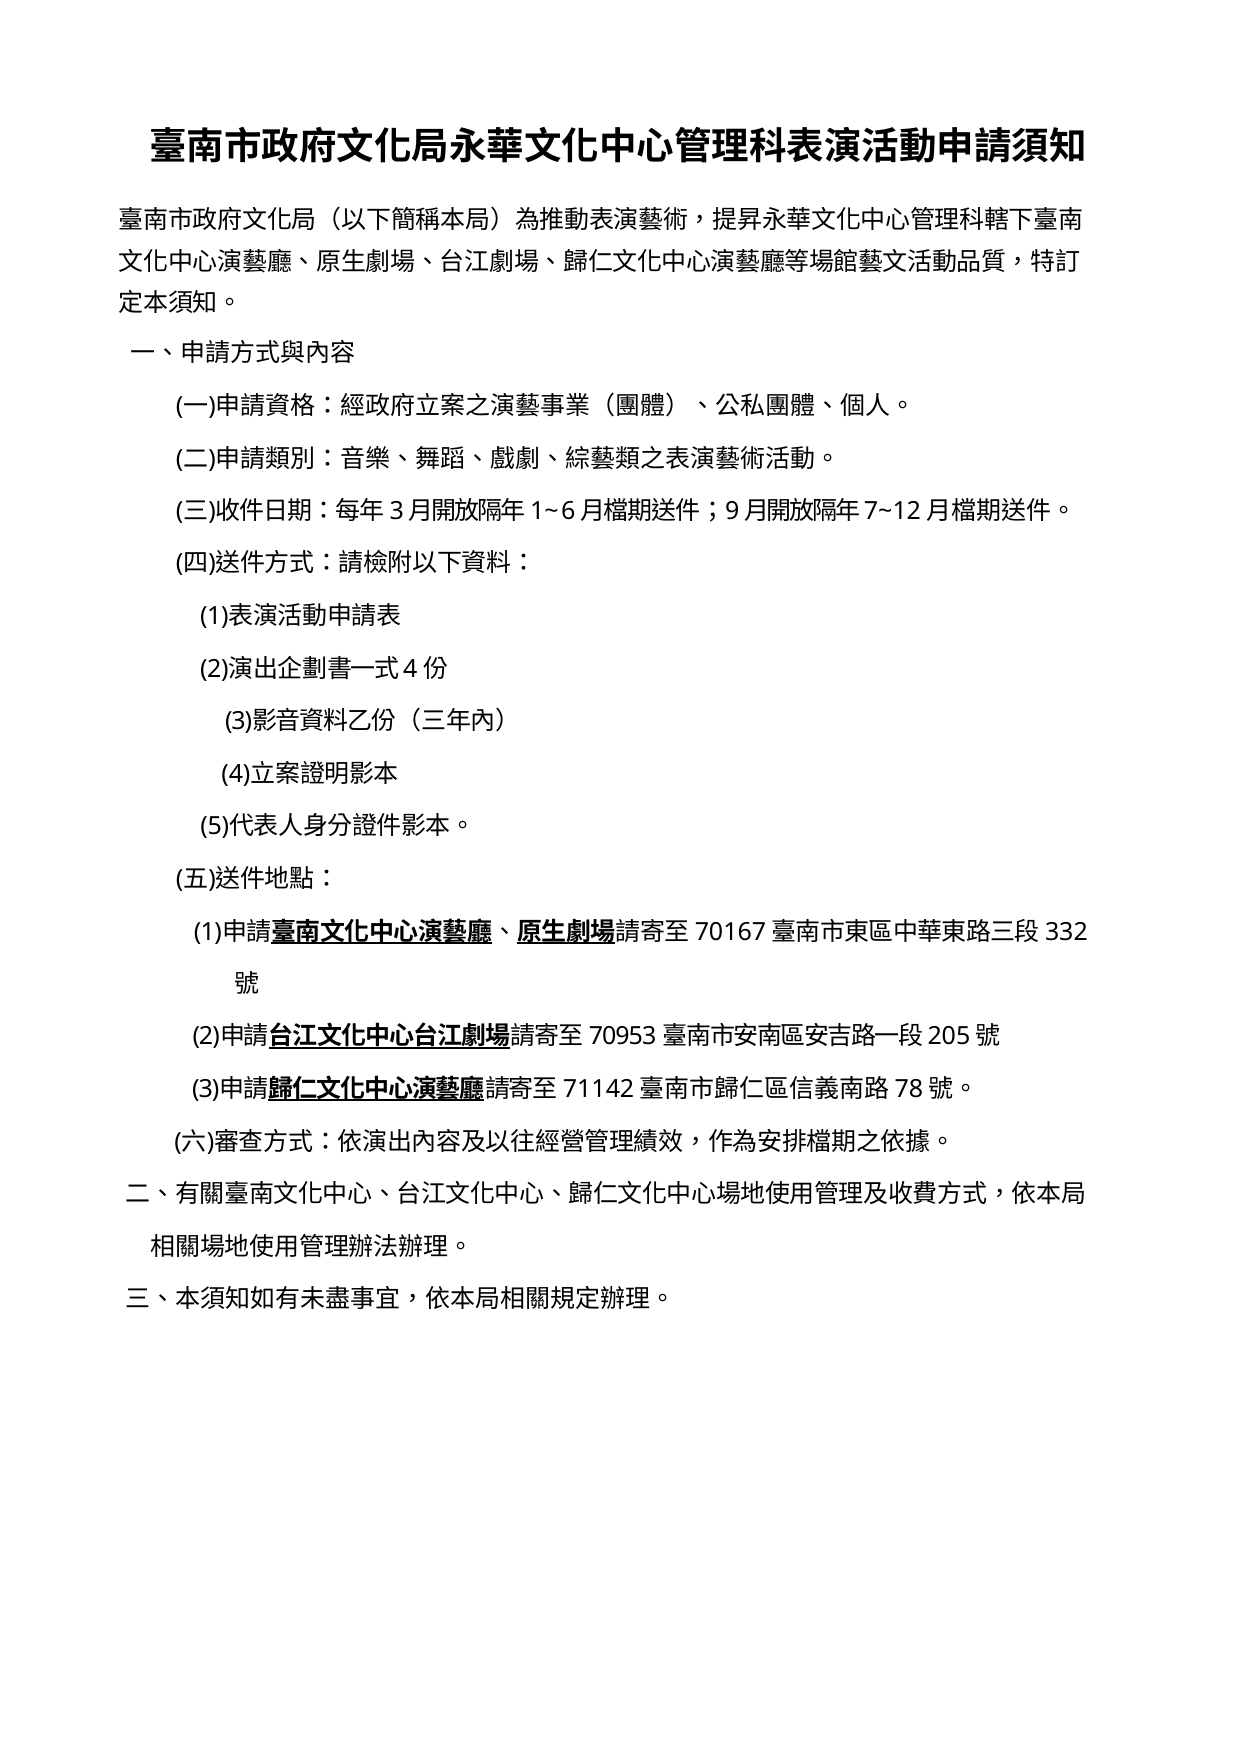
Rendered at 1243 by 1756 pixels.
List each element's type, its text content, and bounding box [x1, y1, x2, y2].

text (四)送件方式：請檢附以下資料： [176, 530, 1110, 582]
text (2)申請台江文化中心台江劇場請寄至70953 臺南市安南區安吉路一段 205號 [176, 1003, 1110, 1055]
text (1)表演活動申請表 [176, 583, 1110, 635]
text (3)申請歸仁文化中心演藝廳請寄至71142臺南市歸仁區信義南路78號。 [176, 1056, 1110, 1108]
text (五)送件地點： [176, 846, 1110, 898]
text (二)申請類別：音樂、舞蹈、戲劇、綜藝類之表演藝術活動。 [176, 425, 1052, 477]
text (5)代表人身分證件影本。 [176, 793, 1110, 845]
text 三、本須知如有未盡事宜，依本局相關規定辦理。 [119, 1266, 1122, 1318]
text (一)申請資格：經政府立案之演藝事業（團體）、公私團體、個人。 [176, 373, 1052, 425]
text 一、申請方式與內容 [130, 320, 1122, 372]
text 臺南市政府文化局（以下簡稱本局）為推動表演藝術，提昇永華文化中心管理科轄下臺南文化中心演藝廳、原生劇場、台江劇場、歸仁文化中心演藝廳等場館藝文活動品質，特訂定本須知。 [119, 195, 1095, 320]
text 二、有關臺南文化中心、台江文化中心、歸仁文化中心場地使用管理及收費方式，依本局 [119, 1161, 1109, 1213]
text (六)審查方式：依演出內容及以往經營管理績效，作為安排檔期之依據。 [143, 1108, 1109, 1160]
text (2)演出企劃書一式 4 份 [176, 635, 1110, 687]
text (1)申請臺南文化中心演藝廳、原生劇場請寄至70167臺南市東區中華東路三段332號 [176, 898, 1110, 1002]
text 臺南市政府文化局永華文化中心管理科表演活動申請須知 [149, 116, 1122, 170]
text (三)收件日期：每年3月開放隔年1~ 6月檔期送件；9月開放隔年 7~12月檔期送件。 [176, 477, 1122, 529]
text 相關場地使用管理辦法辦理。 [119, 1214, 1109, 1266]
text (4)立案證明影本 [176, 741, 1110, 793]
text (3)影音資料乙份（三年內） [176, 688, 1110, 740]
